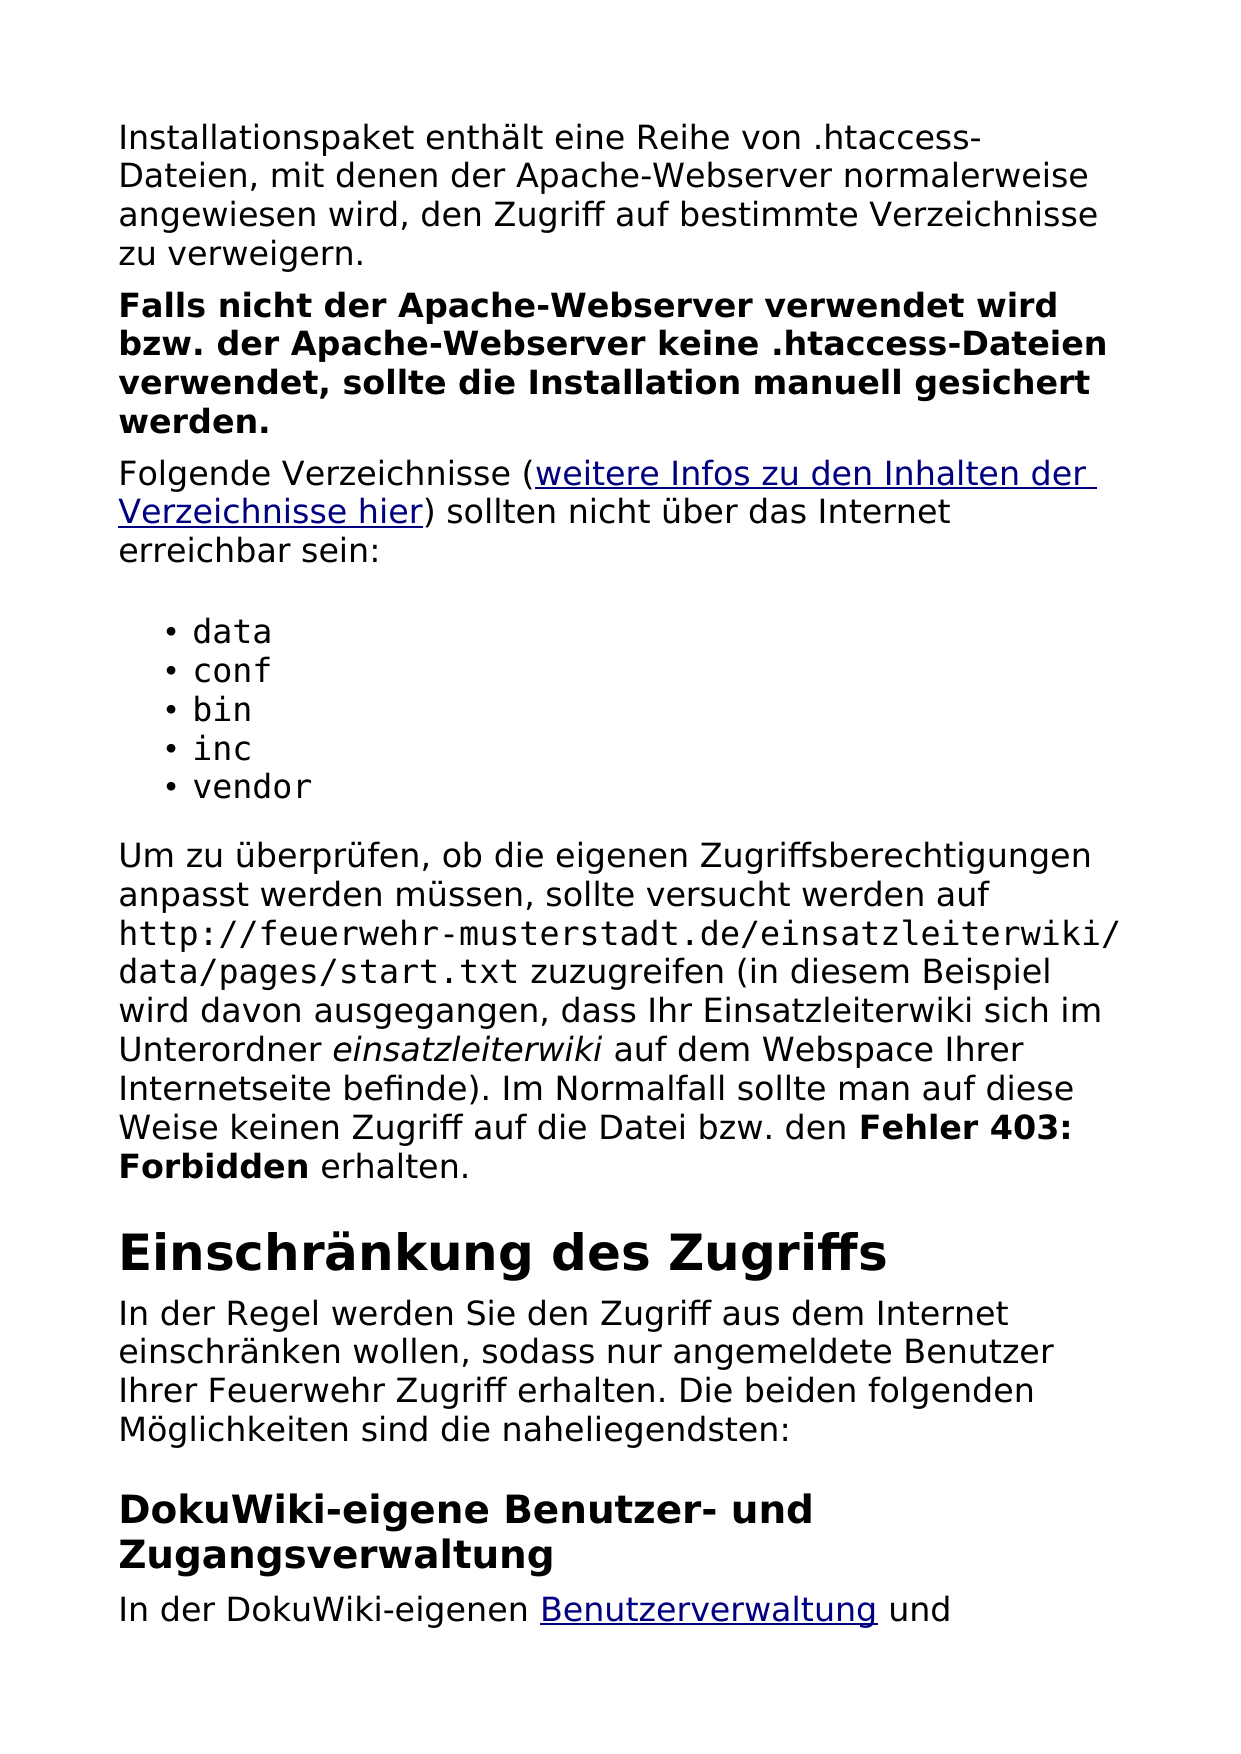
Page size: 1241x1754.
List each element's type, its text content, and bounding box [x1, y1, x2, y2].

list inc [177, 729, 1122, 768]
list bin [177, 690, 1122, 729]
subtitle DokuWiki-eigene Benutzer- und Zugangsverwaltung [118, 1487, 1122, 1577]
subtitle Einschränkung des Zugriffs [118, 1223, 1122, 1282]
list data [177, 612, 1122, 651]
list conf [177, 651, 1122, 690]
list vendor [177, 768, 1122, 807]
text Falls nicht der Apache-Webserver verwendet wird bzw. der Apache-Webserver keine .htaccess-Dateien verwendet, sollte die Installation manuell gesichert werden. [118, 286, 1122, 441]
text In der DokuWiki-eigenen Benutzerverwaltung und [118, 1590, 1122, 1629]
text Installationspaket enthält eine Reihe von .htaccess-Dateien, mit denen der Apache-Webserver normalerweise angewiesen wird, den Zugriff auf bestimmte Verzeichnisse zu verweigern. [118, 118, 1122, 273]
text In der Regel werden Sie den Zugriff aus dem Internet einschränken wollen, sodass nur angemeldete Benutzer Ihrer Feuerwehr Zugriff erhalten. Die beiden folgenden Möglichkeiten sind die naheliegendsten: [118, 1294, 1122, 1449]
text Folgende Verzeichnisse (weitere Infos zu den Inhalten der Verzeichnisse hier) sollten nicht über das Internet erreichbar sein: [118, 454, 1122, 571]
text Um zu überprüfen, ob die eigenen Zugriffsberechtigungen anpasst werden müssen, sollte versucht werden auf http://feuerwehr-musterstadt.de/einsatzleiterwiki/data/pages/start.txt zuzugreifen (in diesem Beispiel wird davon ausgegangen, dass Ihr Einsatzleiterwiki sich im Unterordner einsatzleiterwiki auf dem Webspace Ihrer Internetseite befinde). Im Normalfall sollte man auf diese Weise keinen Zugriff auf die Datei bzw. den Fehler 403: Forbidden erhalten. [118, 836, 1122, 1186]
